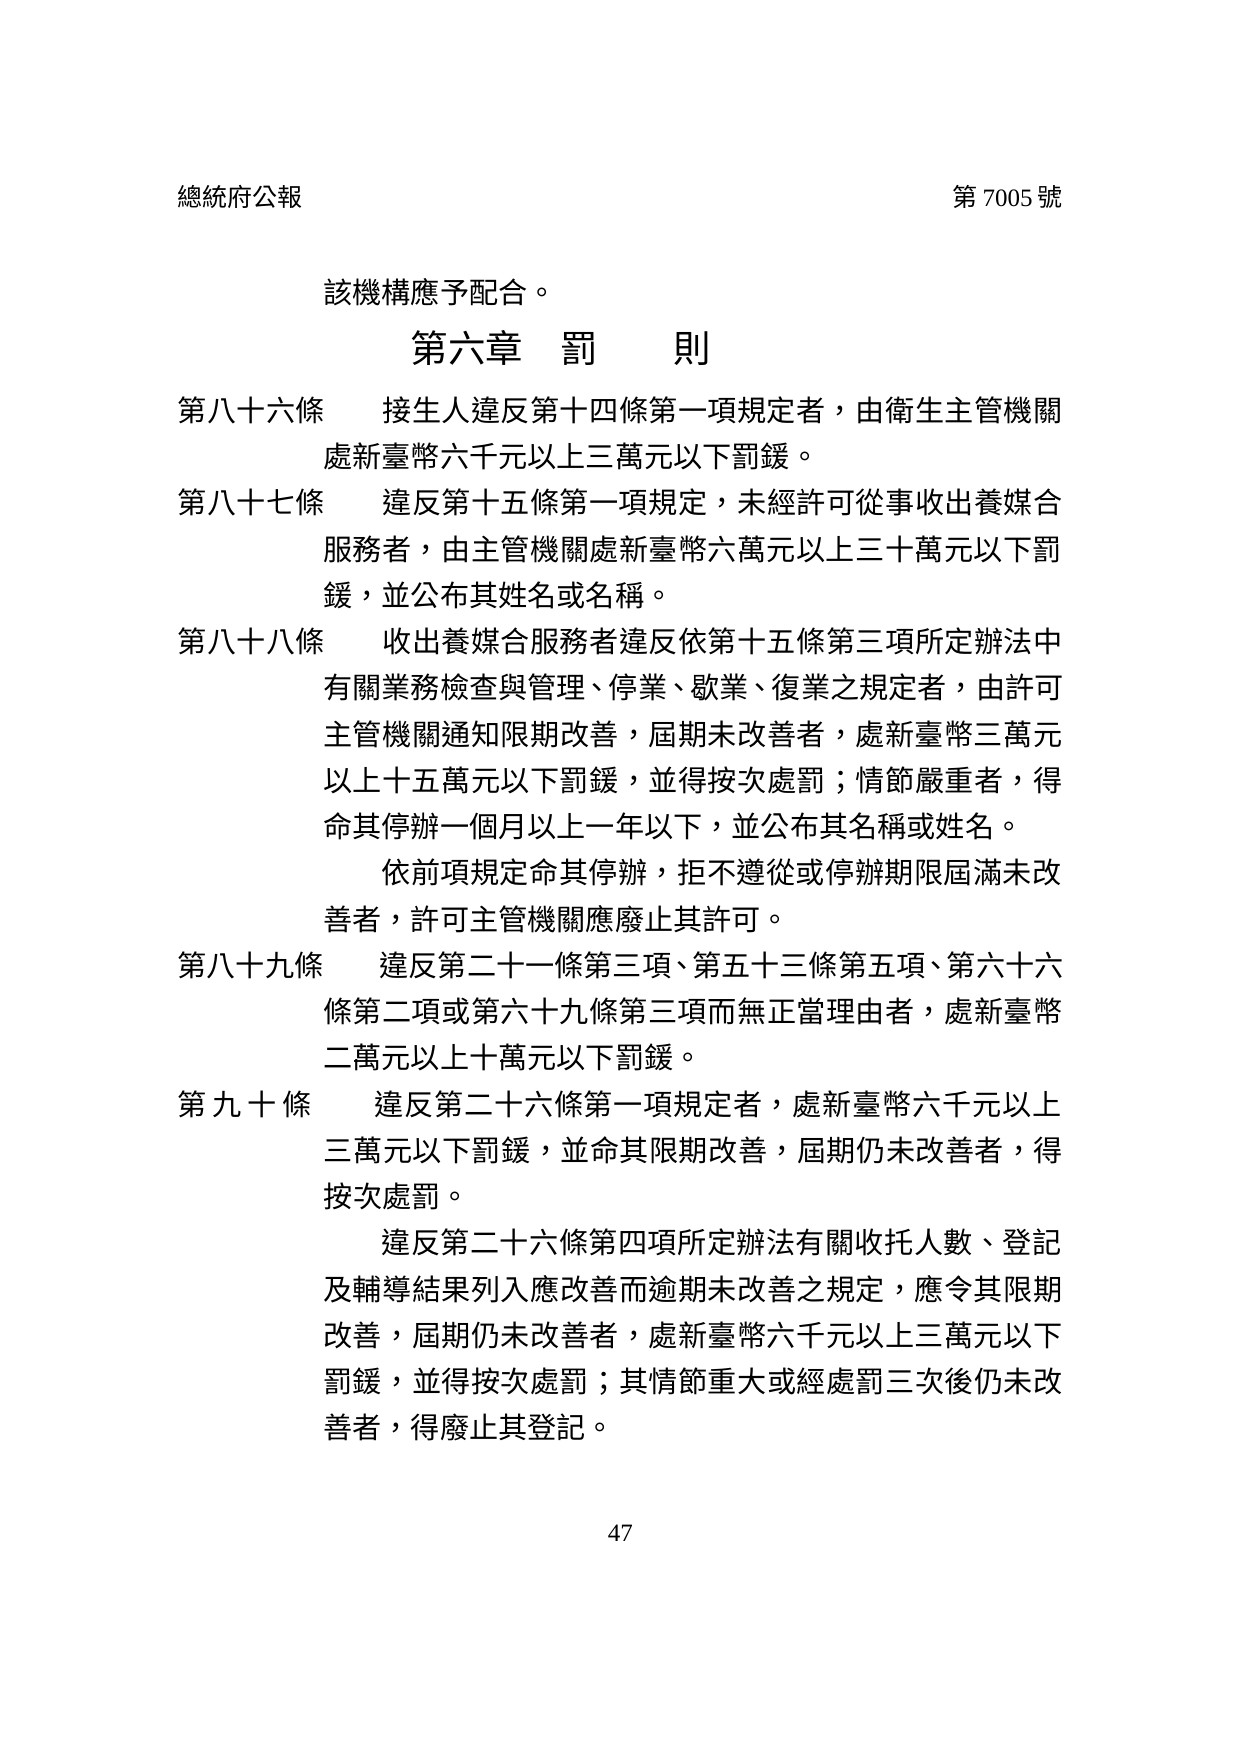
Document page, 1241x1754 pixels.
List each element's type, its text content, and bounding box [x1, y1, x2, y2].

text 第八十八條 收出養媒合服務者違反依第十五條第三項所定辦法中有關業務檢查與管理、停業、歇業、復業之規定者，由許可主管機關通知限期改善，屆期未改善者，處新臺幣三萬元以上十五萬元以下罰鍰，並得按次處罰；情節嚴重者，得命其停辦一個月以上一年以下，並公布其名稱或姓名。 [177, 616, 1063, 847]
text 依前項規定命其停辦，拒不遵從或停辦期限屆滿未改善者，許可主管機關應廢止其許可。 [323, 847, 1063, 939]
text 第八十五條 兒童及少年福利機構停辦、停業、歇業、解散、經撤銷或廢止許可時，對於其收容之兒童及少年應即予適當之安置；其未能予以適當安置者，設立許可主管機關應協助安置，該機構應予配合。 [177, 266, 1063, 313]
text 第八十六條 接生人違反第十四條第一項規定者，由衛生主管機關處新臺幣六千元以上三萬元以下罰鍰。 [177, 384, 1063, 477]
text 違反第二十六條第四項所定辦法有關收托人數、登記及輔導結果列入應改善而逾期未改善之規定，應令其限期改善，屆期仍未改善者，處新臺幣六千元以上三萬元以下罰鍰，並得按次處罰；其情節重大或經處罰三次後仍未改善者，得廢止其登記。 [323, 1217, 1063, 1448]
text 第六章 罰 則 [411, 326, 1063, 372]
text 第八十七條 違反第十五條第一項規定，未經許可從事收出養媒合服務者，由主管機關處新臺幣六萬元以上三十萬元以下罰鍰，並公布其姓名或名稱。 [177, 477, 1063, 616]
text 第八十九條 違反第二十一條第三項、第五十三條第五項、第六十六條第二項或第六十九條第三項而無正當理由者，處新臺幣二萬元以上十萬元以下罰鍰。 [177, 939, 1063, 1078]
text 第九十條 違反第二十六條第一項規定者，處新臺幣六千元以上三萬元以下罰鍰，並命其限期改善，屆期仍未改善者，得按次處罰。 [177, 1078, 1063, 1217]
